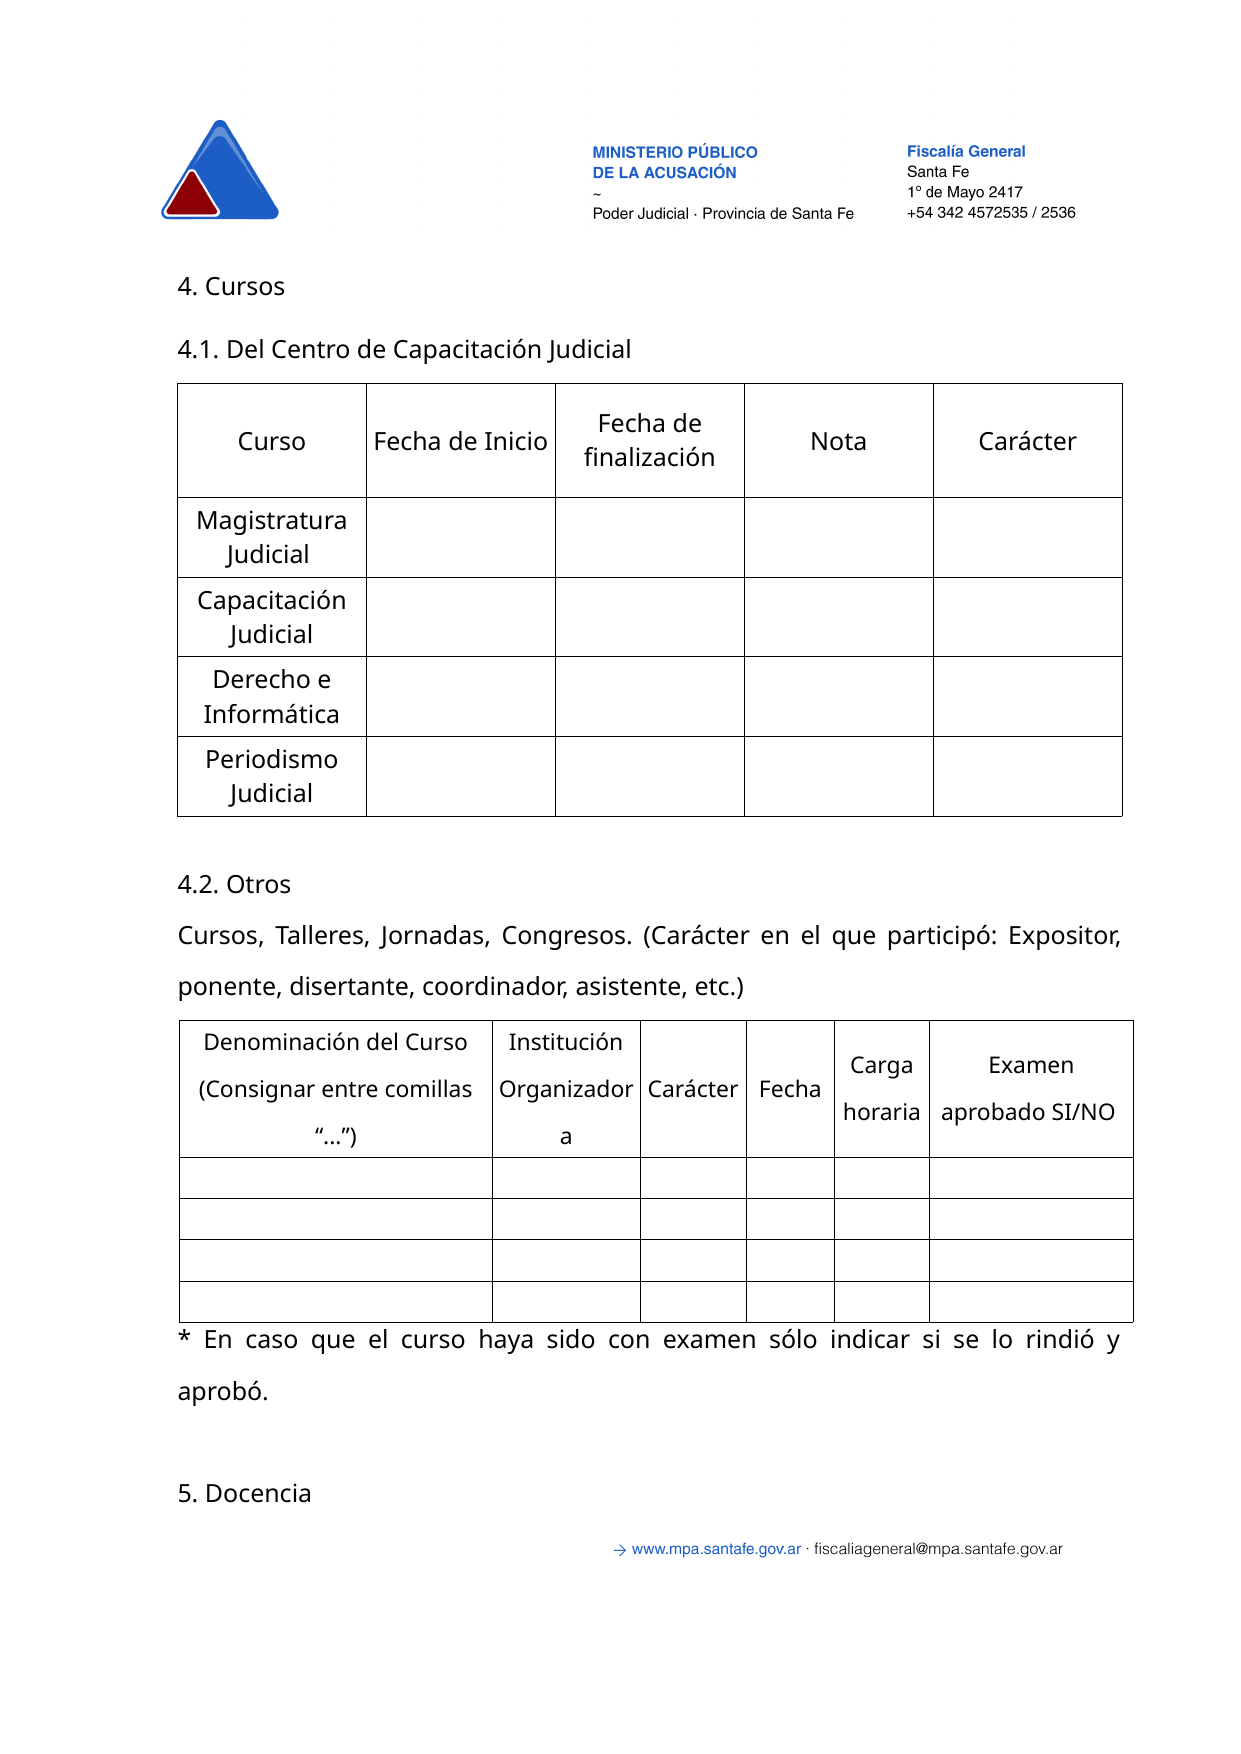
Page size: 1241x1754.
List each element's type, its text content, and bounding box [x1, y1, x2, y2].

table_cell [180, 1240, 492, 1281]
table_cell [934, 578, 1122, 656]
table_cell [747, 1158, 834, 1198]
table_cell Derecho e Informática [178, 657, 366, 736]
table_cell [367, 498, 555, 577]
table_cell Magistratura Judicial [178, 498, 366, 577]
table_header Institución Organizadora [493, 1021, 640, 1157]
table_header Nota [745, 384, 933, 497]
table_cell Periodismo Judicial [178, 737, 366, 816]
table_cell [367, 737, 555, 816]
picture [612, 1540, 1123, 1577]
table_cell [835, 1158, 929, 1198]
table_cell [493, 1240, 640, 1281]
table_cell [747, 1240, 834, 1281]
table_cell [930, 1282, 1133, 1322]
table_cell [745, 657, 933, 736]
table_cell [556, 657, 744, 736]
table_header Carácter [641, 1021, 746, 1157]
table_cell [367, 578, 555, 656]
table_cell [556, 498, 744, 577]
table_cell [745, 578, 933, 656]
table_cell [745, 737, 933, 816]
table_header Curso [178, 384, 366, 497]
table_header Fecha [747, 1021, 834, 1157]
picture [161, 0, 1099, 252]
table_cell [930, 1240, 1133, 1281]
table_cell [641, 1282, 746, 1322]
table_cell [835, 1199, 929, 1239]
table_cell [934, 657, 1122, 736]
table_cell [180, 1282, 492, 1322]
table_header Fecha de Inicio [367, 384, 555, 497]
table_cell [493, 1158, 640, 1198]
text * En caso que el curso haya sido con examen sólo indicar si se lo rindió y aprobó. [177, 1322, 1122, 1407]
table_cell [367, 657, 555, 736]
table_header Carga horaria [835, 1021, 929, 1157]
table_header Denominación del Curso (Consignar entre comillas “...”) [180, 1021, 492, 1157]
table_cell [747, 1282, 834, 1322]
table_cell [934, 737, 1122, 816]
table_header Examen aprobado SI/NO [930, 1021, 1133, 1157]
table_cell [745, 498, 933, 577]
table_cell [556, 578, 744, 656]
table_cell [180, 1199, 492, 1239]
text 5. Docencia [177, 1475, 1122, 1509]
table_cell [641, 1199, 746, 1239]
table_cell [835, 1240, 929, 1281]
table_cell [493, 1282, 640, 1322]
text 4.2. Otros [177, 867, 1122, 901]
table_cell [180, 1158, 492, 1198]
table_cell [930, 1199, 1133, 1239]
table_cell [556, 737, 744, 816]
table_cell Capacitación Judicial [178, 578, 366, 656]
table_cell [835, 1282, 929, 1322]
text Cursos, Talleres, Jornadas, Congresos. (Carácter en el que participó: Expositor, ponente, disertante, coordinador, asistente, etc.) [177, 918, 1122, 1003]
table_header Fecha de finalización [556, 384, 744, 497]
text 4.1. Del Centro de Capacitación Judicial [177, 332, 1122, 366]
table_header Carácter [934, 384, 1122, 497]
table_cell [493, 1199, 640, 1239]
table_cell [747, 1199, 834, 1239]
table_cell [641, 1240, 746, 1281]
text 4. Cursos [177, 234, 1122, 303]
table_cell [934, 498, 1122, 577]
table_cell [930, 1158, 1133, 1198]
table_cell [641, 1158, 746, 1198]
